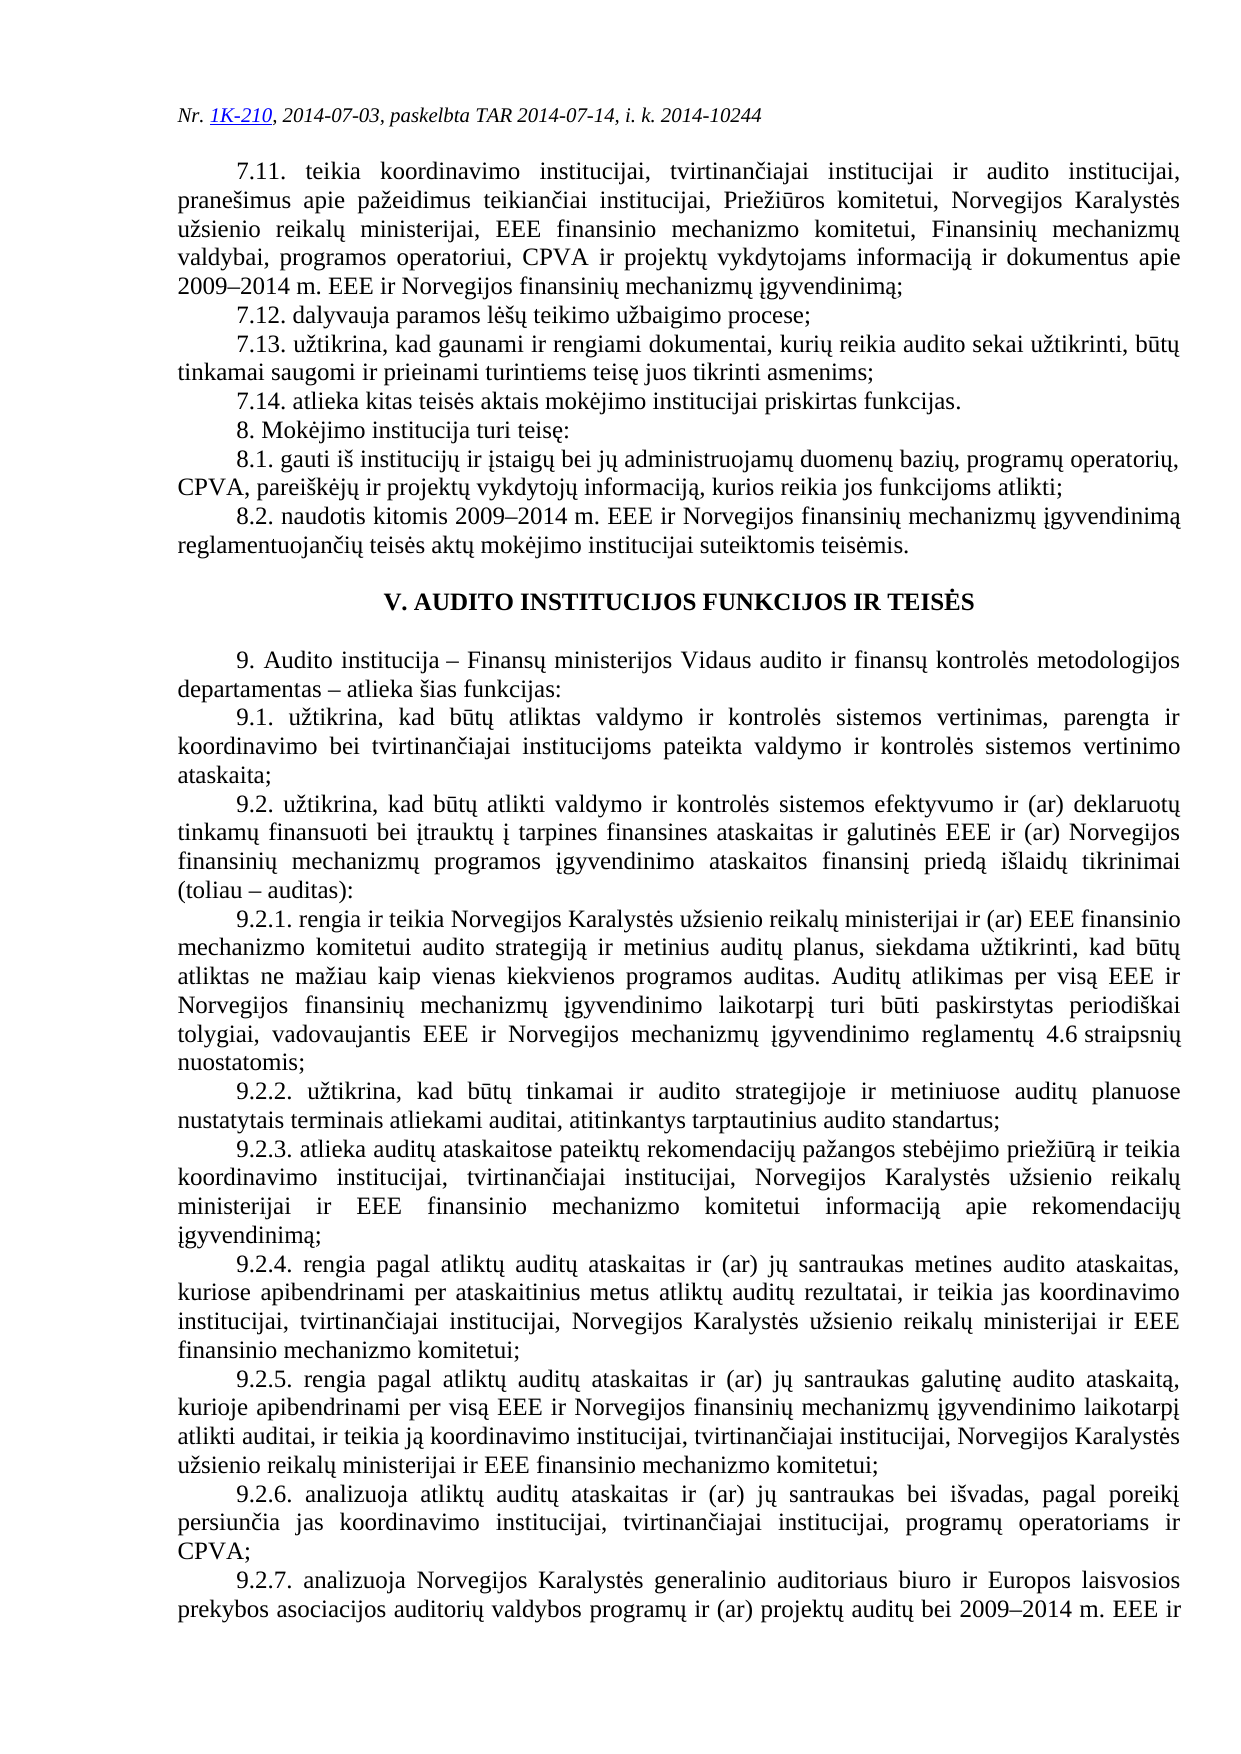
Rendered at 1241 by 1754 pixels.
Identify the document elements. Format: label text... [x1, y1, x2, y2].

text 8.1. gauti iš institucijų ir įstaigų bei jų administruojamų duomenų bazių, programų operatorių, CPVA, pareiškėjų ir projektų vykdytojų informaciją, kurios reikia jos funkcijoms atlikti; [177, 444, 1181, 501]
text 7.11. teikia koordinavimo institucijai, tvirtinančiajai institucijai ir audito institucijai, pranešimus apie pažeidimus teikiančiai institucijai, Priežiūros komitetui, Norvegijos Karalystės užsienio reikalų ministerijai, EEE finansinio mechanizmo komitetui, Finansinių mechanizmų valdybai, programos operatoriui, CPVA ir projektų vykdytojams informaciją ir dokumentus apie 2009–2014 m. EEE ir Norvegijos finansinių mechanizmų įgyvendinimą; [177, 156, 1181, 300]
text 9.2.1. rengia ir teikia Norvegijos Karalystės užsienio reikalų ministerijai ir (ar) EEE finansinio mechanizmo komitetui audito strategiją ir metinius auditų planus, siekdama užtikrinti, kad būtų atliktas ne mažiau kaip vienas kiekvienos programos auditas. Auditų atlikimas per visą EEE ir Norvegijos finansinių mechanizmų įgyvendinimo laikotarpį turi būti paskirstytas periodiškai tolygiai, vadovaujantis EEE ir Norvegijos mechanizmų įgyvendinimo reglamentų 4.6 straipsnių nuostatomis; [177, 904, 1181, 1076]
text 9.2.2. užtikrina, kad būtų tinkamai ir audito strategijoje ir metiniuose auditų planuose nustatytais terminais atliekami auditai, atitinkantys tarptautinius audito standartus; [177, 1076, 1181, 1134]
text 9.2.6. analizuoja atliktų auditų ataskaitas ir (ar) jų santraukas bei išvadas, pagal poreikį persiunčia jas koordinavimo institucijai, tvirtinančiajai institucijai, programų operatoriams ir CPVA; [177, 1479, 1181, 1565]
text 9.2.3. atlieka auditų ataskaitose pateiktų rekomendacijų pažangos stebėjimo priežiūrą ir teikia koordinavimo institucijai, tvirtinančiajai institucijai, Norvegijos Karalystės užsienio reikalų ministerijai ir EEE finansinio mechanizmo komitetui informaciją apie rekomendacijų įgyvendinimą; [177, 1134, 1181, 1249]
text 9.1. užtikrina, kad būtų atliktas valdymo ir kontrolės sistemos vertinimas, parengta ir koordinavimo bei tvirtinančiajai institucijoms pateikta valdymo ir kontrolės sistemos vertinimo ataskaita; [177, 702, 1181, 789]
text V. AUDITO INSTITUCIJOS FUNKCIJOS IR TEISĖS [177, 587, 1181, 616]
text 7.14. atlieka kitas teisės aktais mokėjimo institucijai priskirtas funkcijas. [177, 386, 1181, 415]
text 8. Mokėjimo institucija turi teisę: [177, 415, 1181, 444]
text 9. Audito institucija – Finansų ministerijos Vidaus audito ir finansų kontrolės metodologijos departamentas – atlieka šias funkcijas: [177, 645, 1181, 702]
text Nr. 1K-210, 2014-07-03, paskelbta TAR 2014-07-14, i. k. 2014-10244 [177, 103, 1181, 127]
text 9.2.5. rengia pagal atliktų auditų ataskaitas ir (ar) jų santraukas galutinę audito ataskaitą, kurioje apibendrinami per visą EEE ir Norvegijos finansinių mechanizmų įgyvendinimo laikotarpį atlikti auditai, ir teikia ją koordinavimo institucijai, tvirtinančiajai institucijai, Norvegijos Karalystės užsienio reikalų ministerijai ir EEE finansinio mechanizmo komitetui; [177, 1364, 1181, 1479]
text 9.2.7. analizuoja Norvegijos Karalystės generalinio auditoriaus biuro ir Europos laisvosios prekybos asociacijos auditorių valdybos programų ir (ar) projektų auditų bei 2009–2014 m. EEE ir [177, 1565, 1181, 1622]
text 7.12. dalyvauja paramos lėšų teikimo užbaigimo procese; [177, 300, 1181, 329]
text 8.2. naudotis kitomis 2009–2014 m. EEE ir Norvegijos finansinių mechanizmų įgyvendinimą reglamentuojančių teisės aktų mokėjimo institucijai suteiktomis teisėmis. [177, 501, 1181, 559]
text 9.2.4. rengia pagal atliktų auditų ataskaitas ir (ar) jų santraukas metines audito ataskaitas, kuriose apibendrinami per ataskaitinius metus atliktų auditų rezultatai, ir teikia jas koordinavimo institucijai, tvirtinančiajai institucijai, Norvegijos Karalystės užsienio reikalų ministerijai ir EEE finansinio mechanizmo komitetui; [177, 1249, 1181, 1364]
text 7.13. užtikrina, kad gaunami ir rengiami dokumentai, kurių reikia audito sekai užtikrinti, būtų tinkamai saugomi ir prieinami turintiems teisę juos tikrinti asmenims; [177, 329, 1181, 386]
text 9.2. užtikrina, kad būtų atlikti valdymo ir kontrolės sistemos efektyvumo ir (ar) deklaruotų tinkamų finansuoti bei įtrauktų į tarpines finansines ataskaitas ir galutinės EEE ir (ar) Norvegijos finansinių mechanizmų programos įgyvendinimo ataskaitos finansinį priedą išlaidų tikrinimai (toliau – auditas): [177, 789, 1181, 904]
